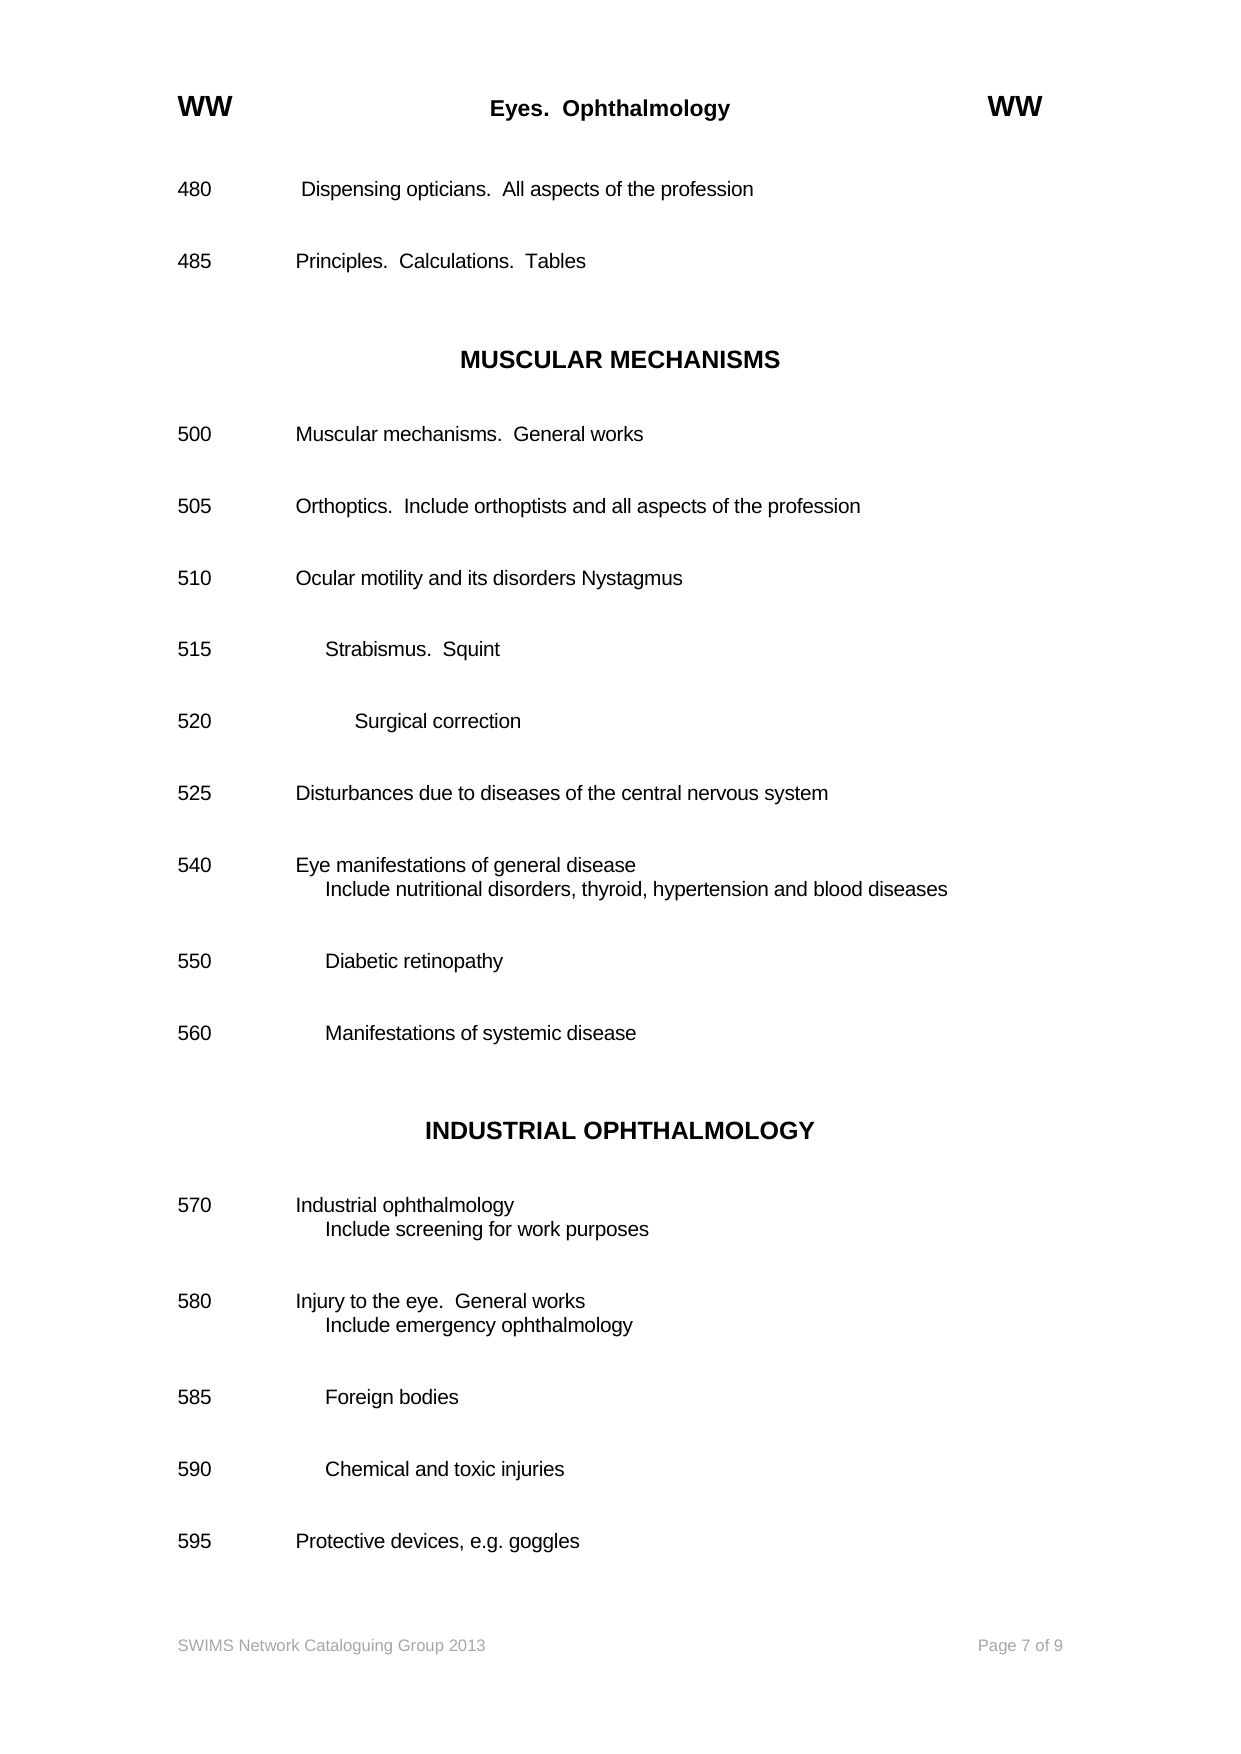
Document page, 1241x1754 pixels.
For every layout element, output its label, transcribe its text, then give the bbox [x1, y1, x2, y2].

text 595 Protective devices, e.g. goggles [177, 1528, 1063, 1552]
text 550 Diabetic retinopathy [177, 949, 1063, 973]
text 580 Injury to the eye. General works [177, 1289, 1063, 1313]
text 525 Disturbances due to diseases of the central nervous system [177, 781, 1063, 805]
text INDUSTRIAL OPHTHALMOLOGY [177, 1116, 1063, 1145]
text 500 Muscular mechanisms. General works [177, 422, 1063, 446]
text 560 Manifestations of systemic disease [177, 1021, 1063, 1044]
text 515 Strabismus. Squint [177, 637, 1063, 661]
text Include emergency ophthalmology [177, 1313, 1063, 1337]
text MUSCULAR MECHANISMS [177, 345, 1063, 374]
text Include nutritional disorders, thyroid, hypertension and blood diseases [177, 877, 1063, 901]
text 520 Surgical correction [177, 709, 1063, 733]
text 485 Principles. Calculations. Tables [177, 249, 1063, 273]
text 510 Ocular motility and its disorders Nystagmus [177, 565, 1063, 589]
text 570 Industrial ophthalmology [177, 1193, 1063, 1217]
text 540 Eye manifestations of general disease [177, 853, 1063, 877]
text 505 Orthoptics. Include orthoptists and all aspects of the profession [177, 493, 1063, 517]
text 585 Foreign bodies [177, 1385, 1063, 1409]
text 480 Dispensing opticians. All aspects of the profession [177, 177, 1063, 201]
text 590 Chemical and toxic injuries [177, 1457, 1063, 1481]
text Include screening for work purposes [177, 1217, 1063, 1241]
